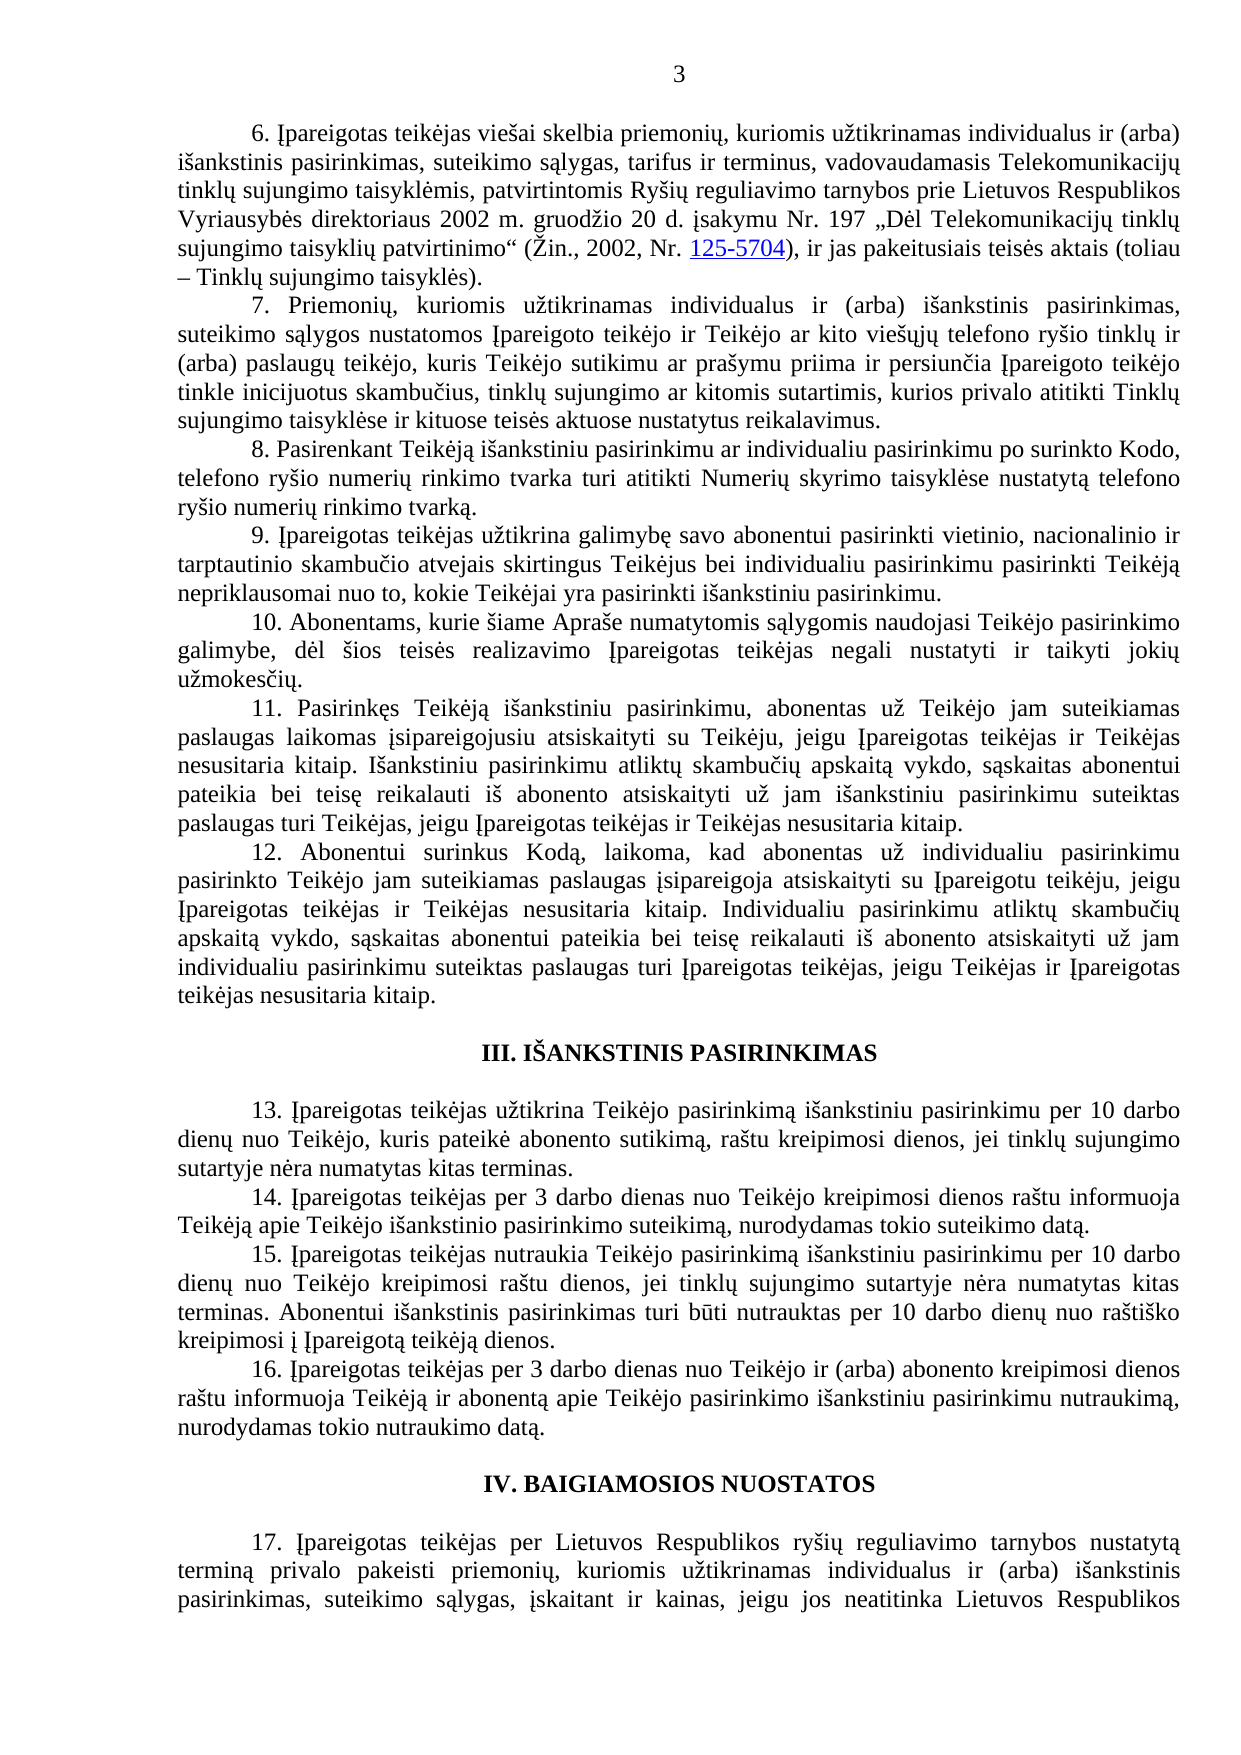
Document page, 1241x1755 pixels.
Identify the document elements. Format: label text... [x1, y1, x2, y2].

text 7. Priemonių, kuriomis užtikrinamas individualus ir (arba) išankstinis pasirinkimas, suteikimo sąlygos nustatomos Įpareigoto teikėjo ir Teikėjo ar kito viešųjų telefono ryšio tinklų ir (arba) paslaugų teikėjo, kuris Teikėjo sutikimu ar prašymu priima ir persiunčia Įpareigoto teikėjo tinkle inicijuotus skambučius, tinklų sujungimo ar kitomis sutartimis, kurios privalo atitikti Tinklų sujungimo taisyklėse ir kituose teisės aktuose nustatytus reikalavimus. [177, 291, 1181, 434]
text 11. Pasirinkęs Teikėją išankstiniu pasirinkimu, abonentas už Teikėjo jam suteikiamas paslaugas laikomas įsipareigojusiu atsiskaityti su Teikėju, jeigu Įpareigotas teikėjas ir Teikėjas nesusitaria kitaip. Išankstiniu pasirinkimu atliktų skambučių apskaitą vykdo, sąskaitas abonentui pateikia bei teisę reikalauti iš abonento atsiskaityti už jam išankstiniu pasirinkimu suteiktas paslaugas turi Teikėjas, jeigu Įpareigotas teikėjas ir Teikėjas nesusitaria kitaip. [177, 693, 1181, 837]
text 6. Įpareigotas teikėjas viešai skelbia priemonių, kuriomis užtikrinamas individualus ir (arba) išankstinis pasirinkimas, suteikimo sąlygas, tarifus ir terminus, vadovaudamasis Telekomunikacijų tinklų sujungimo taisyklėmis, patvirtintomis Ryšių reguliavimo tarnybos prie Lietuvos Respublikos Vyriausybės direktoriaus 2002 m. gruodžio 20 d. įsakymu Nr. 197 „Dėl Telekomunikacijų tinklų sujungimo taisyklių patvirtinimo“ (Žin., 2002, Nr. 125-5704), ir jas pakeitusiais teisės aktais (toliau – Tinklų sujungimo taisyklės). [177, 118, 1181, 291]
text 9. Įpareigotas teikėjas užtikrina galimybę savo abonentui pasirinkti vietinio, nacionalinio ir tarptautinio skambučio atvejais skirtingus Teikėjus bei individualiu pasirinkimu pasirinkti Teikėją nepriklausomai nuo to, kokie Teikėjai yra pasirinkti išankstiniu pasirinkimu. [177, 521, 1181, 607]
text 8. Pasirenkant Teikėją išankstiniu pasirinkimu ar individualiu pasirinkimu po surinkto Kodo, telefono ryšio numerių rinkimo tvarka turi atitikti Numerių skyrimo taisyklėse nustatytą telefono ryšio numerių rinkimo tvarką. [177, 434, 1181, 521]
text 16. Įpareigotas teikėjas per 3 darbo dienas nuo Teikėjo ir (arba) abonento kreipimosi dienos raštu informuoja Teikėją ir abonentą apie Teikėjo pasirinkimo išankstiniu pasirinkimu nutraukimą, nurodydamas tokio nutraukimo datą. [177, 1354, 1181, 1441]
text 10. Abonentams, kurie šiame Apraše numatytomis sąlygomis naudojasi Teikėjo pasirinkimo galimybe, dėl šios teisės realizavimo Įpareigotas teikėjas negali nustatyti ir taikyti jokių užmokesčių. [177, 607, 1181, 693]
text 12. Abonentui surinkus Kodą, laikoma, kad abonentas už individualiu pasirinkimu pasirinkto Teikėjo jam suteikiamas paslaugas įsipareigoja atsiskaityti su Įpareigotu teikėju, jeigu Įpareigotas teikėjas ir Teikėjas nesusitaria kitaip. Individualiu pasirinkimu atliktų skambučių apskaitą vykdo, sąskaitas abonentui pateikia bei teisę reikalauti iš abonento atsiskaityti už jam individualiu pasirinkimu suteiktas paslaugas turi Įpareigotas teikėjas, jeigu Teikėjas ir Įpareigotas teikėjas nesusitaria kitaip. [177, 837, 1181, 1009]
text III. IŠANKSTINIS PASIRINKIMAS [177, 1038, 1181, 1067]
text 14. Įpareigotas teikėjas per 3 darbo dienas nuo Teikėjo kreipimosi dienos raštu informuoja Teikėją apie Teikėjo išankstinio pasirinkimo suteikimą, nurodydamas tokio suteikimo datą. [177, 1182, 1181, 1239]
text 15. Įpareigotas teikėjas nutraukia Teikėjo pasirinkimą išankstiniu pasirinkimu per 10 darbo dienų nuo Teikėjo kreipimosi raštu dienos, jei tinklų sujungimo sutartyje nėra numatytas kitas terminas. Abonentui išankstinis pasirinkimas turi būti nutrauktas per 10 darbo dienų nuo raštiško kreipimosi į Įpareigotą teikėją dienos. [177, 1239, 1181, 1354]
text IV. BAIGIAMOSIOS NUOSTATOS [177, 1469, 1181, 1498]
text 17. Įpareigotas teikėjas per Lietuvos Respublikos ryšių reguliavimo tarnybos nustatytą terminą privalo pakeisti priemonių, kuriomis užtikrinamas individualus ir (arba) išankstinis pasirinkimas, suteikimo sąlygas, įskaitant ir kainas, jeigu jos neatitinka Lietuvos Respublikos [177, 1527, 1181, 1613]
text 13. Įpareigotas teikėjas užtikrina Teikėjo pasirinkimą išankstiniu pasirinkimu per 10 darbo dienų nuo Teikėjo, kuris pateikė abonento sutikimą, raštu kreipimosi dienos, jei tinklų sujungimo sutartyje nėra numatytas kitas terminas. [177, 1096, 1181, 1182]
